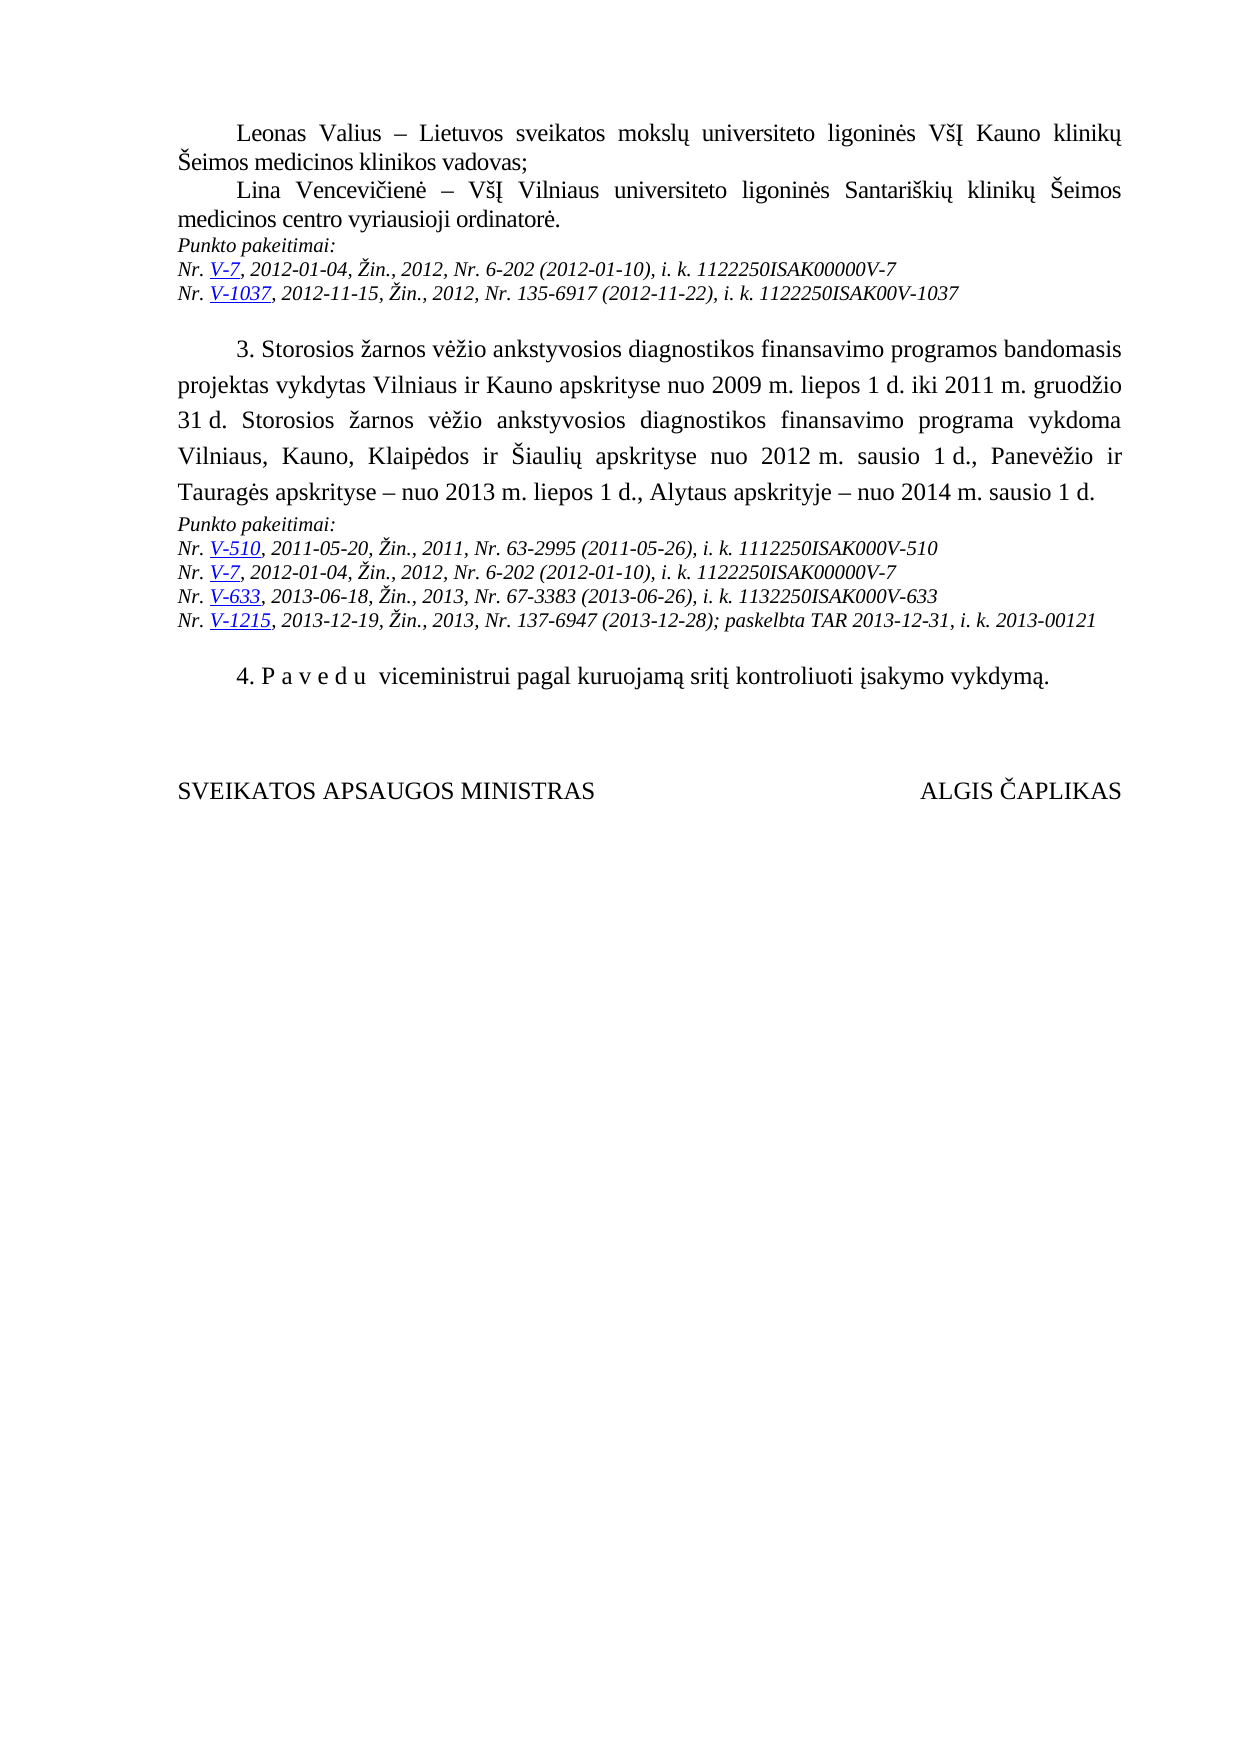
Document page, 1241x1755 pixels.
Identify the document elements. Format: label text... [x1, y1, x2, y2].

text Nr. V-633, 2013-06-18, Žin., 2013, Nr. 67-3383 (2013-06-26), i. k. 1132250ISAK000V-633 [177, 584, 1122, 608]
text Lina Vencevičienė – VšĮ Vilniaus universiteto ligoninės Santariškių klinikų Šeimos medicinos centro vyriausioji ordinatorė. [177, 176, 1122, 233]
text Nr. V-7, 2012-01-04, Žin., 2012, Nr. 6-202 (2012-01-10), i. k. 1122250ISAK00000V-7 [177, 257, 1122, 281]
text Leonas Valius – Lietuvos sveikatos mokslų universiteto ligoninės VšĮ Kauno klinikų Šeimos medicinos klinikos vadovas; [177, 118, 1122, 176]
text 4. Pavedu viceministrui pagal kuruojamą sritį kontroliuoti įsakymo vykdymą. [177, 661, 1122, 690]
text SVEIKATOS APSAUGOS MINISTRAS ALGIS ČAPLIKAS [177, 776, 1122, 805]
text Nr. V-1215, 2013-12-19, Žin., 2013, Nr. 137-6947 (2013-12-28); paskelbta TAR 2013-12-31, i. k. 2013-00121 [177, 608, 1122, 632]
text Punkto pakeitimai: [177, 233, 1122, 257]
text Punkto pakeitimai: [177, 512, 1122, 536]
text 3. Storosios žarnos vėžio ankstyvosios diagnostikos finansavimo programos bandomasis projektas vykdytas Vilniaus ir Kauno apskrityse nuo 2009 m. liepos 1 d. iki 2011 m. gruodžio 31 d. Storosios žarnos vėžio ankstyvosios diagnostikos finansavimo programa vykdoma Vilniaus, Kauno, Klaipėdos ir Šiaulių apskrityse nuo 2012 m. sausio 1 d., Panevėžio ir Tauragės apskrityse – nuo 2013 m. liepos 1 d., Alytaus apskrityje – nuo 2014 m. sausio 1 d. [177, 334, 1122, 505]
text Nr. V-510, 2011-05-20, Žin., 2011, Nr. 63-2995 (2011-05-26), i. k. 1112250ISAK000V-510 [177, 536, 1122, 560]
text Nr. V-7, 2012-01-04, Žin., 2012, Nr. 6-202 (2012-01-10), i. k. 1122250ISAK00000V-7 [177, 560, 1122, 584]
text Nr. V-1037, 2012-11-15, Žin., 2012, Nr. 135-6917 (2012-11-22), i. k. 1122250ISAK00V-1037 [177, 281, 1122, 305]
